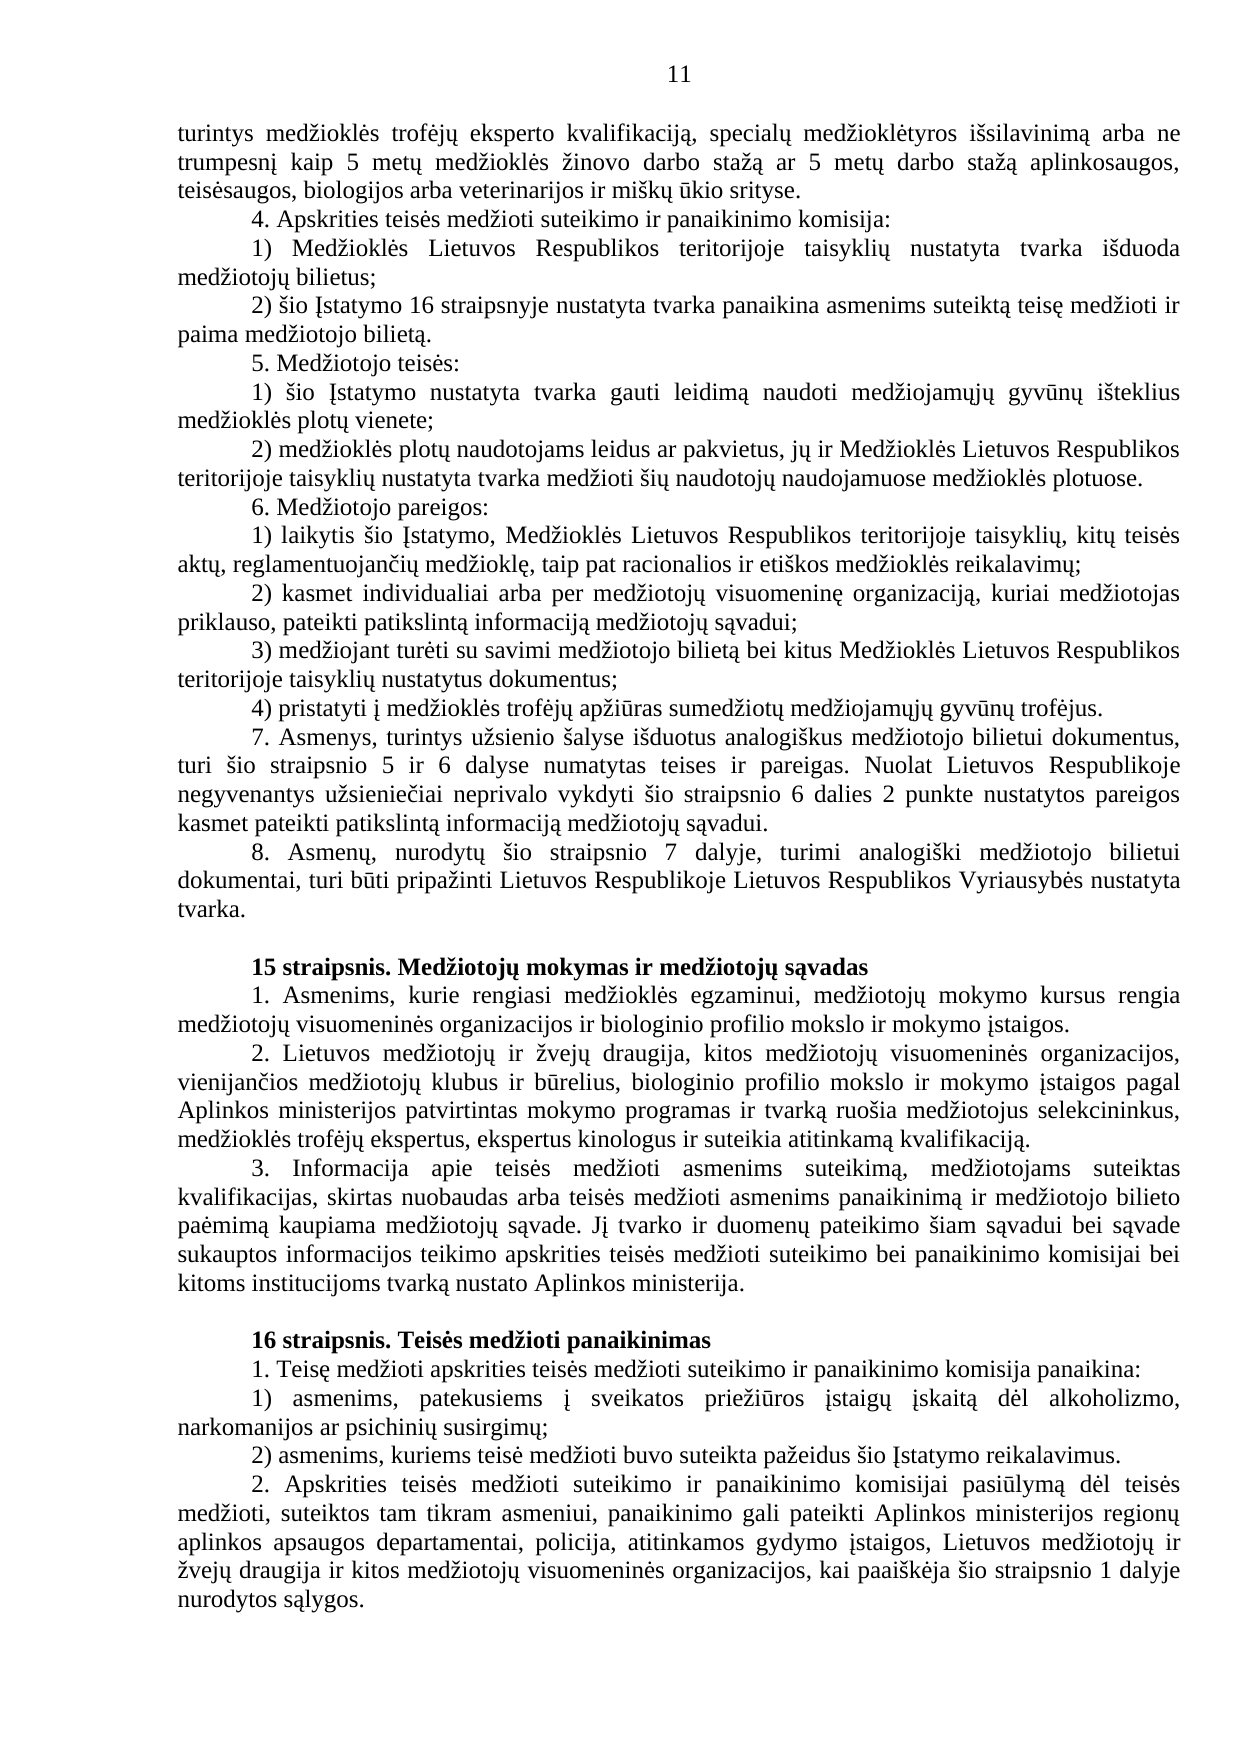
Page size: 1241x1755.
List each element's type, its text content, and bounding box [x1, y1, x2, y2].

text 15 straipsnis. Medžiotojų mokymas ir medžiotojų sąvadas [177, 952, 1181, 981]
text 1) asmenims, patekusiems į sveikatos priežiūros įstaigų įskaitą dėl alkoholizmo, narkomanijos ar psichinių susirgimų; [177, 1383, 1181, 1441]
text 1) laikytis šio Įstatymo, Medžioklės Lietuvos Respublikos teritorijoje taisyklių, kitų teisės aktų, reglamentuojančių medžioklę, taip pat racionalios ir etiškos medžioklės reikalavimų; [177, 521, 1181, 578]
text 2) šio Įstatymo 16 straipsnyje nustatyta tvarka panaikina asmenims suteiktą teisę medžioti ir paima medžiotojo bilietą. [177, 291, 1181, 348]
text 1) šio Įstatymo nustatyta tvarka gauti leidimą naudoti medžiojamųjų gyvūnų išteklius medžioklės plotų vienete; [177, 377, 1181, 434]
text 1) Medžioklės Lietuvos Respublikos teritorijoje taisyklių nustatyta tvarka išduoda medžiotojų bilietus; [177, 233, 1181, 291]
text 2) kasmet individualiai arba per medžiotojų visuomeninę organizaciją, kuriai medžiotojas priklauso, pateikti patikslintą informaciją medžiotojų sąvadui; [177, 578, 1181, 636]
text 5. Medžiotojo teisės: [177, 348, 1181, 377]
text 2) medžioklės plotų naudotojams leidus ar pakvietus, jų ir Medžioklės Lietuvos Respublikos teritorijoje taisyklių nustatyta tvarka medžioti šių naudotojų naudojamuose medžioklės plotuose. [177, 434, 1181, 492]
text 2) asmenims, kuriems teisė medžioti buvo suteikta pažeidus šio Įstatymo reikalavimus. [177, 1441, 1181, 1469]
text 6. Medžiotojo pareigos: [177, 492, 1181, 521]
text 2. Lietuvos medžiotojų ir žvejų draugija, kitos medžiotojų visuomeninės organizacijos, vienijančios medžiotojų klubus ir būrelius, biologinio profilio mokslo ir mokymo įstaigos pagal Aplinkos ministerijos patvirtintas mokymo programas ir tvarką ruošia medžiotojus selekcininkus, medžioklės trofėjų ekspertus, ekspertus kinologus ir suteikia atitinkamą kvalifikaciją. [177, 1038, 1181, 1153]
text 2. Apskrities teisės medžioti suteikimo ir panaikinimo komisijai pasiūlymą dėl teisės medžioti, suteiktos tam tikram asmeniui, panaikinimo gali pateikti Aplinkos ministerijos regionų aplinkos apsaugos departamentai, policija, atitinkamos gydymo įstaigos, Lietuvos medžiotojų ir žvejų draugija ir kitos medžiotojų visuomeninės organizacijos, kai paaiškėja šio straipsnio 1 dalyje nurodytos sąlygos. [177, 1469, 1181, 1613]
text 1. Teisę medžioti apskrities teisės medžioti suteikimo ir panaikinimo komisija panaikina: [177, 1354, 1181, 1383]
text 7. Asmenys, turintys užsienio šalyse išduotus analogiškus medžiotojo bilietui dokumentus, turi šio straipsnio 5 ir 6 dalyse numatytas teises ir pareigas. Nuolat Lietuvos Respublikoje negyvenantys užsieniečiai neprivalo vykdyti šio straipsnio 6 dalies 2 punkte nustatytos pareigos kasmet pateikti patikslintą informaciją medžiotojų sąvadui. [177, 722, 1181, 837]
text 4. Apskrities teisės medžioti suteikimo ir panaikinimo komisija: [177, 204, 1181, 233]
text 3. Informacija apie teisės medžioti asmenims suteikimą, medžiotojams suteiktas kvalifikacijas, skirtas nuobaudas arba teisės medžioti asmenims panaikinimą ir medžiotojo bilieto paėmimą kaupiama medžiotojų sąvade. Jį tvarko ir duomenų pateikimo šiam sąvadui bei sąvade sukauptos informacijos teikimo apskrities teisės medžioti suteikimo bei panaikinimo komisijai bei kitoms institucijoms tvarką nustato Aplinkos ministerija. [177, 1153, 1181, 1297]
text 4) pristatyti į medžioklės trofėjų apžiūras sumedžiotų medžiojamųjų gyvūnų trofėjus. [177, 693, 1181, 722]
text 1. Asmenims, kurie rengiasi medžioklės egzaminui, medžiotojų mokymo kursus rengia medžiotojų visuomeninės organizacijos ir biologinio profilio mokslo ir mokymo įstaigos. [177, 981, 1181, 1038]
text turintys medžioklės trofėjų eksperto kvalifikaciją, specialų medžioklėtyros išsilavinimą arba ne trumpesnį kaip 5 metų medžioklės žinovo darbo stažą ar 5 metų darbo stažą aplinkosaugos, teisėsaugos, biologijos arba veterinarijos ir miškų ūkio srityse. [177, 118, 1181, 204]
text 8. Asmenų, nurodytų šio straipsnio 7 dalyje, turimi analogiški medžiotojo bilietui dokumentai, turi būti pripažinti Lietuvos Respublikoje Lietuvos Respublikos Vyriausybės nustatyta tvarka. [177, 837, 1181, 923]
text 3) medžiojant turėti su savimi medžiotojo bilietą bei kitus Medžioklės Lietuvos Respublikos teritorijoje taisyklių nustatytus dokumentus; [177, 636, 1181, 693]
text 16 straipsnis. Teisės medžioti panaikinimas [177, 1326, 1181, 1354]
